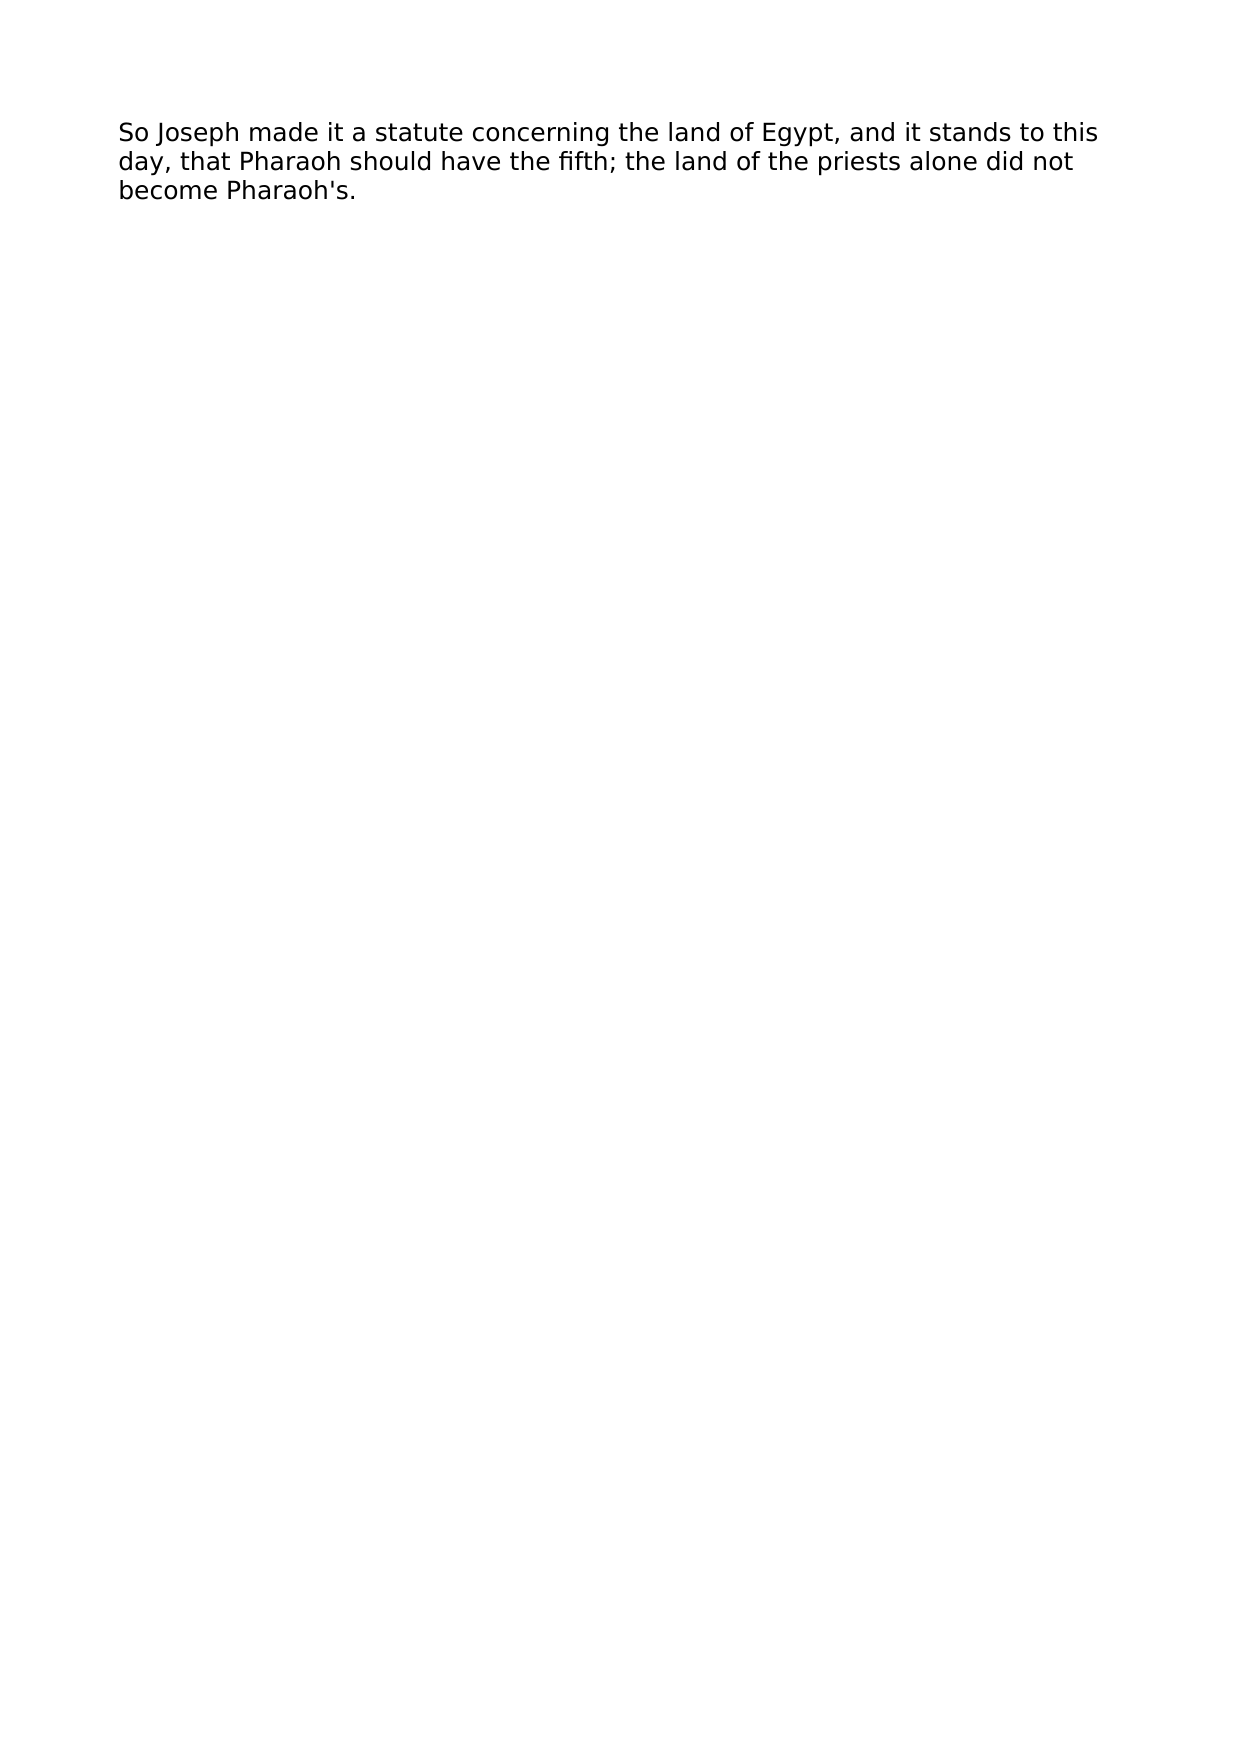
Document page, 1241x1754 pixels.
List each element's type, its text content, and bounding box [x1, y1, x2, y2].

text So Joseph made it a statute concerning the land of Egypt, and it stands to this day, that Pharaoh should have the fifth; the land of the priests alone did not become Pharaoh's. [118, 118, 1122, 206]
